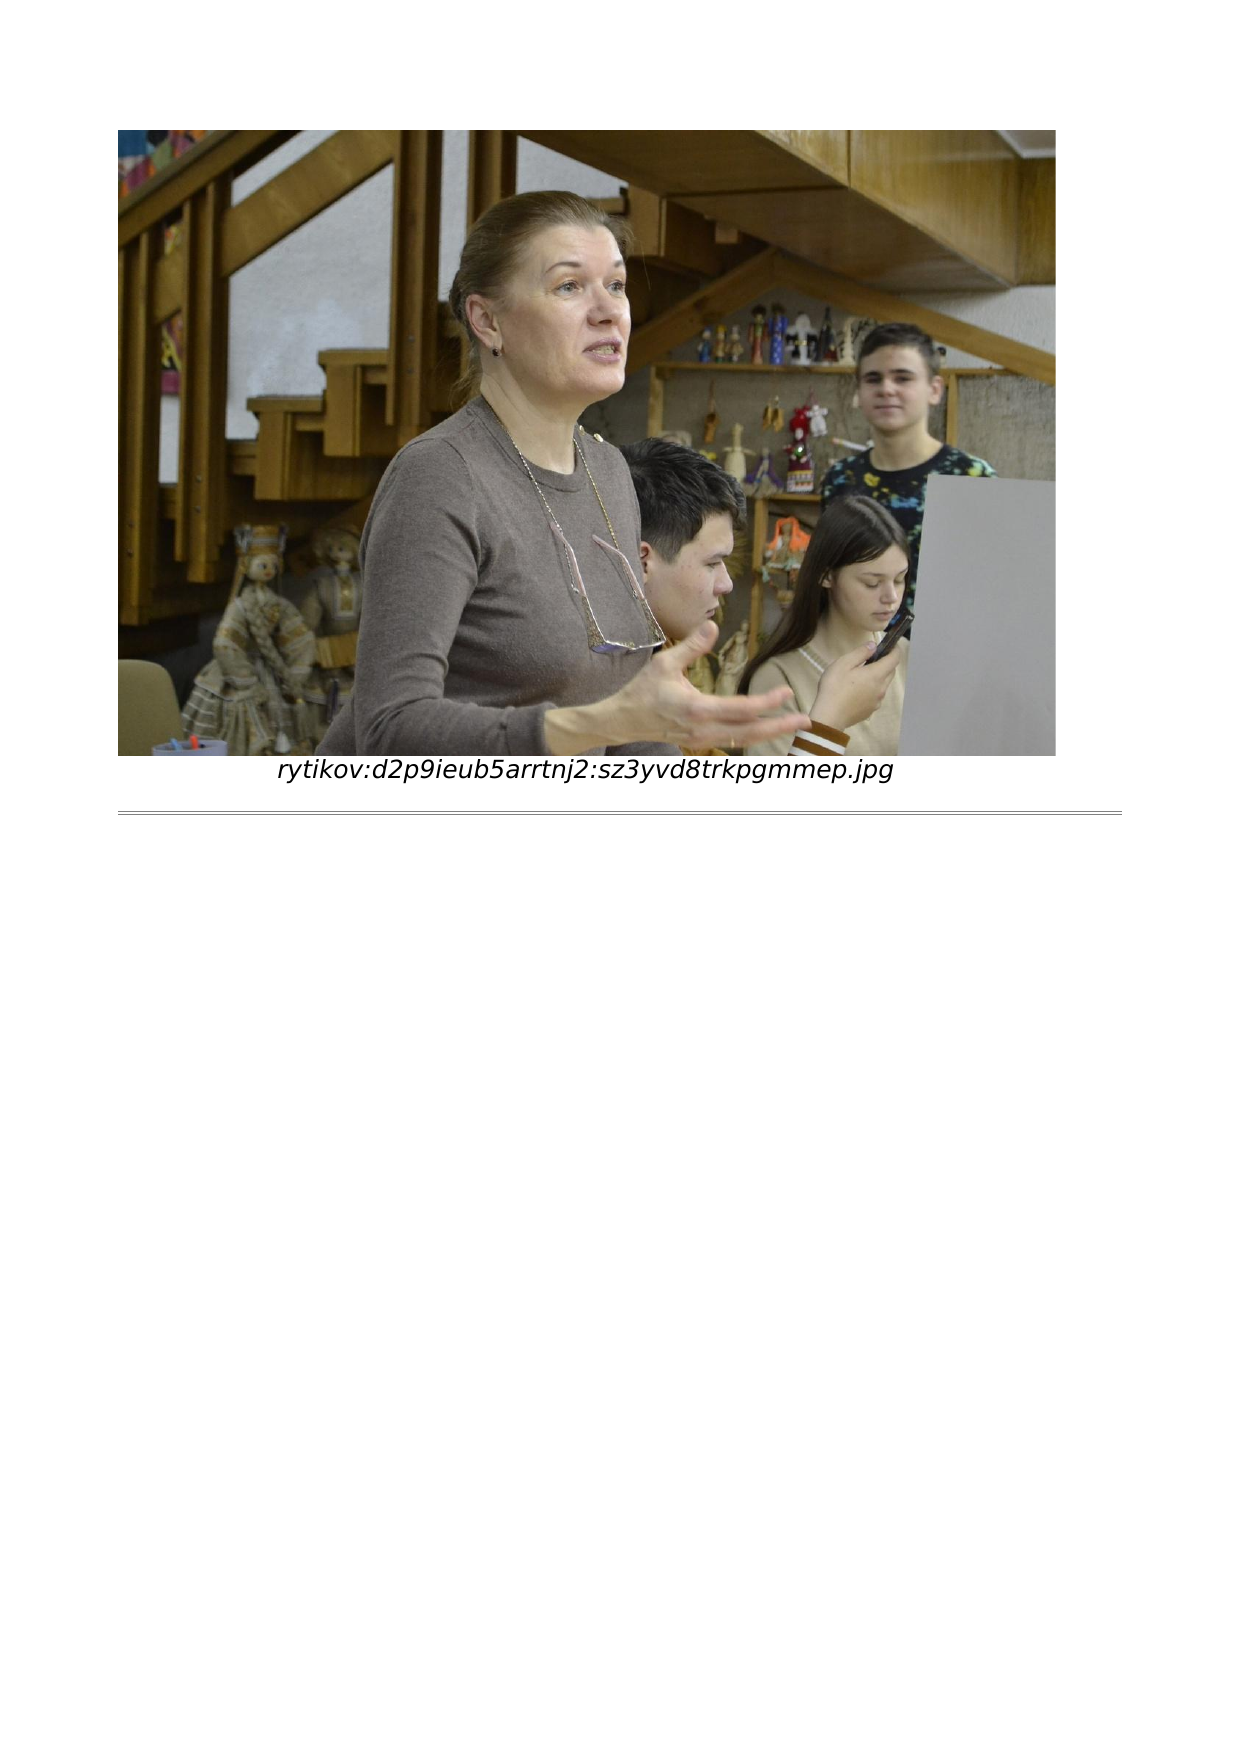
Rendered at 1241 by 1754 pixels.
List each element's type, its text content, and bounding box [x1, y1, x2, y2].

picture [118, 130, 1056, 756]
text rytikov:d2p9ieub5arrtnj2:sz3yvd8trkpgmmep.jpg [118, 756, 1056, 784]
